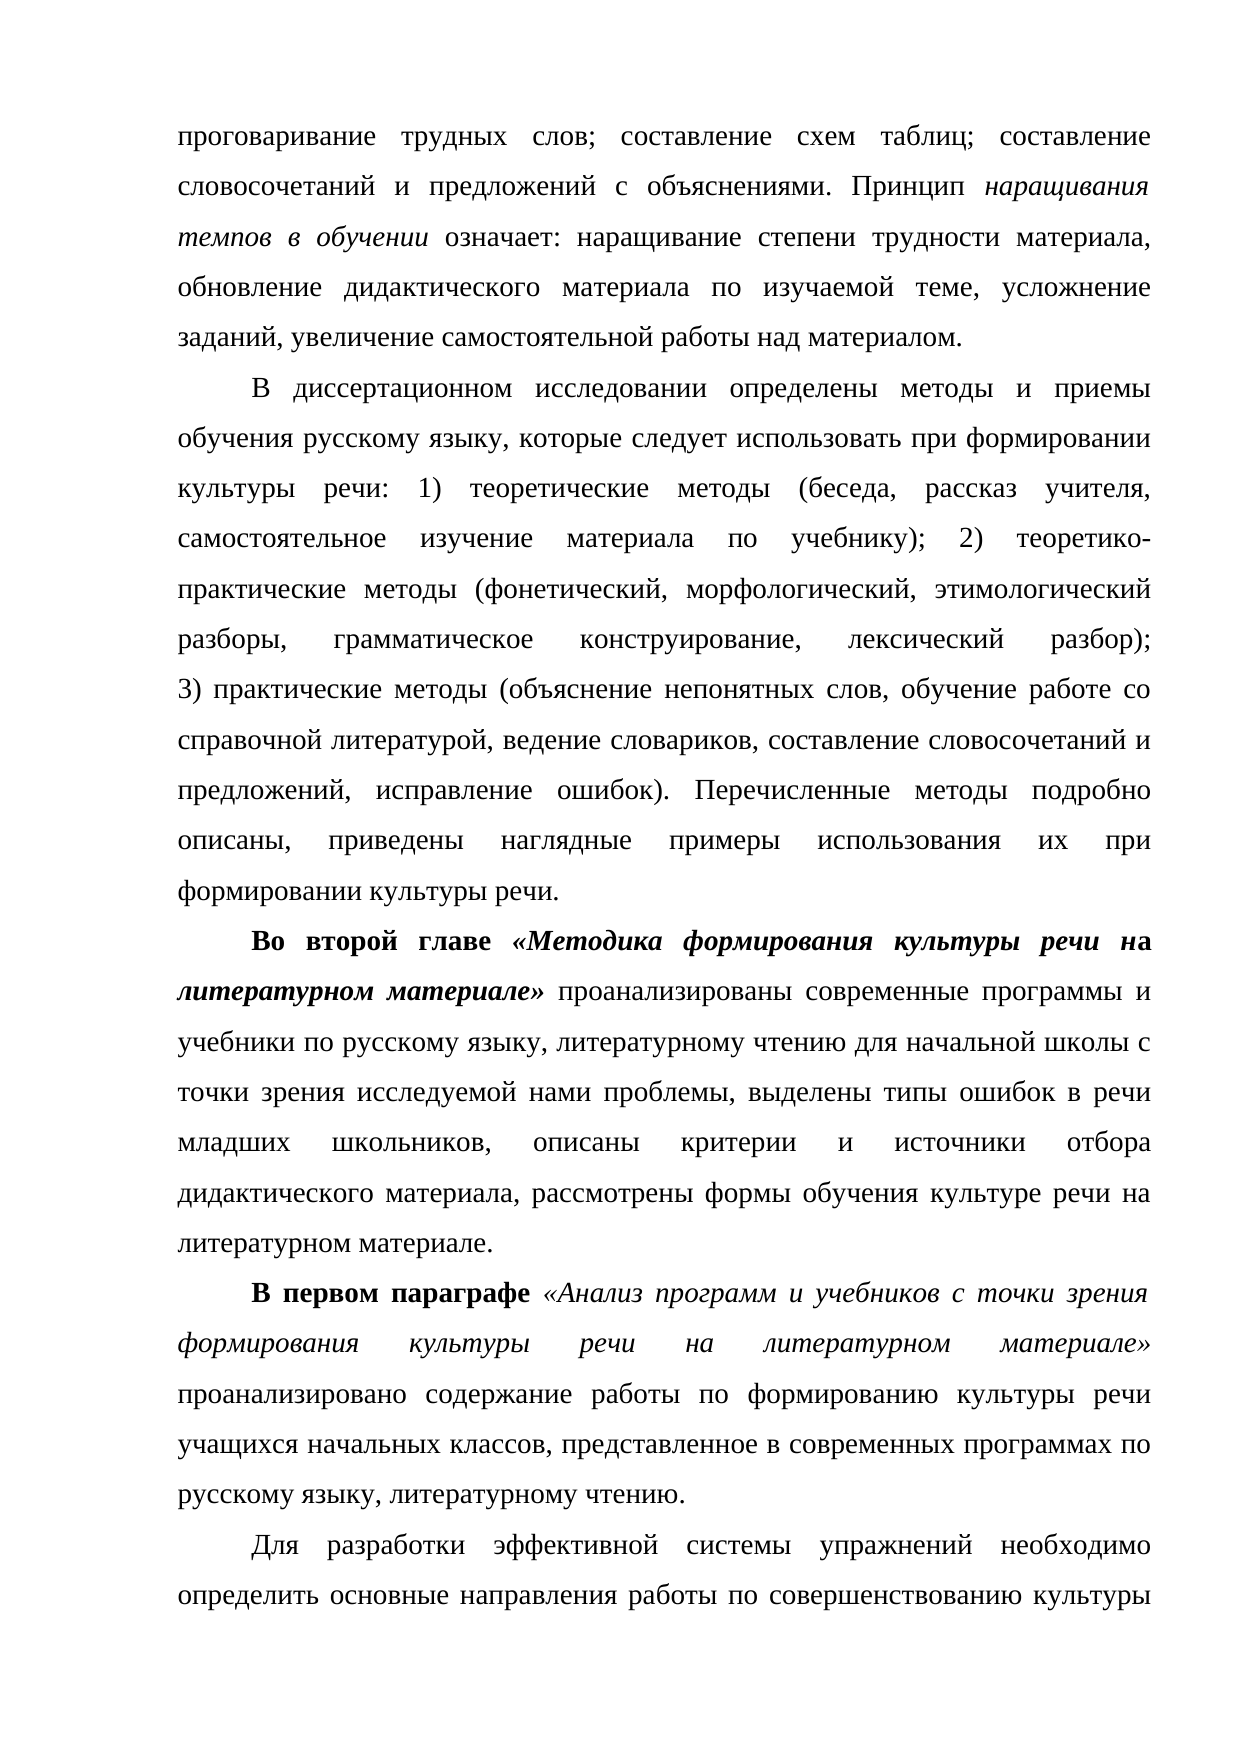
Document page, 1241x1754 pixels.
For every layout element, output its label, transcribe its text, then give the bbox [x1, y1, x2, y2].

text проговаривание трудных слов; составление схем таблиц; составление словосочетаний и предложений с объяснениями. Принцип наращивания темпов в обучении означает: наращивание степени трудности материала, обновление дидактического материала по изучаемой теме, усложнение заданий, увеличение самостоятельной работы над материалом. [177, 118, 1152, 353]
text Для разработки эффективной системы упражнений необходимо определить основные направления работы по совершенствованию культуры [177, 1527, 1152, 1611]
text В диссертационном исследовании определены методы и приемы обучения русскому языку, которые следует использовать при формировании культуры речи: 1) теоретические методы (беседа, рассказ учителя, самостоятельное изучение материала по учебнику); 2) теоретико-практические методы (фонетический, морфологический, этимологический разборы, грамматическое конструирование, лексический разбор); 3) практические методы (объяснение непонятных слов, обучение работе со справочной литературой, ведение словариков, составление словосочетаний и предложений, исправление ошибок). Перечисленные методы подробно описаны, приведены наглядные примеры использования их при формировании культуры речи. [177, 370, 1152, 906]
text Во второй главе «Методика формирования культуры речи на литературном материале» проанализированы современные программы и учебники по русскому языку, литературному чтению для начальной школы с точки зрения исследуемой нами проблемы, выделены типы ошибок в речи младших школьников, описаны критерии и источники отбора дидактического материала, рассмотрены формы обучения культуре речи на литературном материале. [177, 923, 1152, 1258]
text В первом параграфе «Анализ программ и учебников с точки зрения формирования культуры речи на литературном материале» проанализировано содержание работы по формированию культуры речи учащихся начальных классов, представленное в современных программах по русскому языку, литературному чтению. [177, 1275, 1152, 1510]
